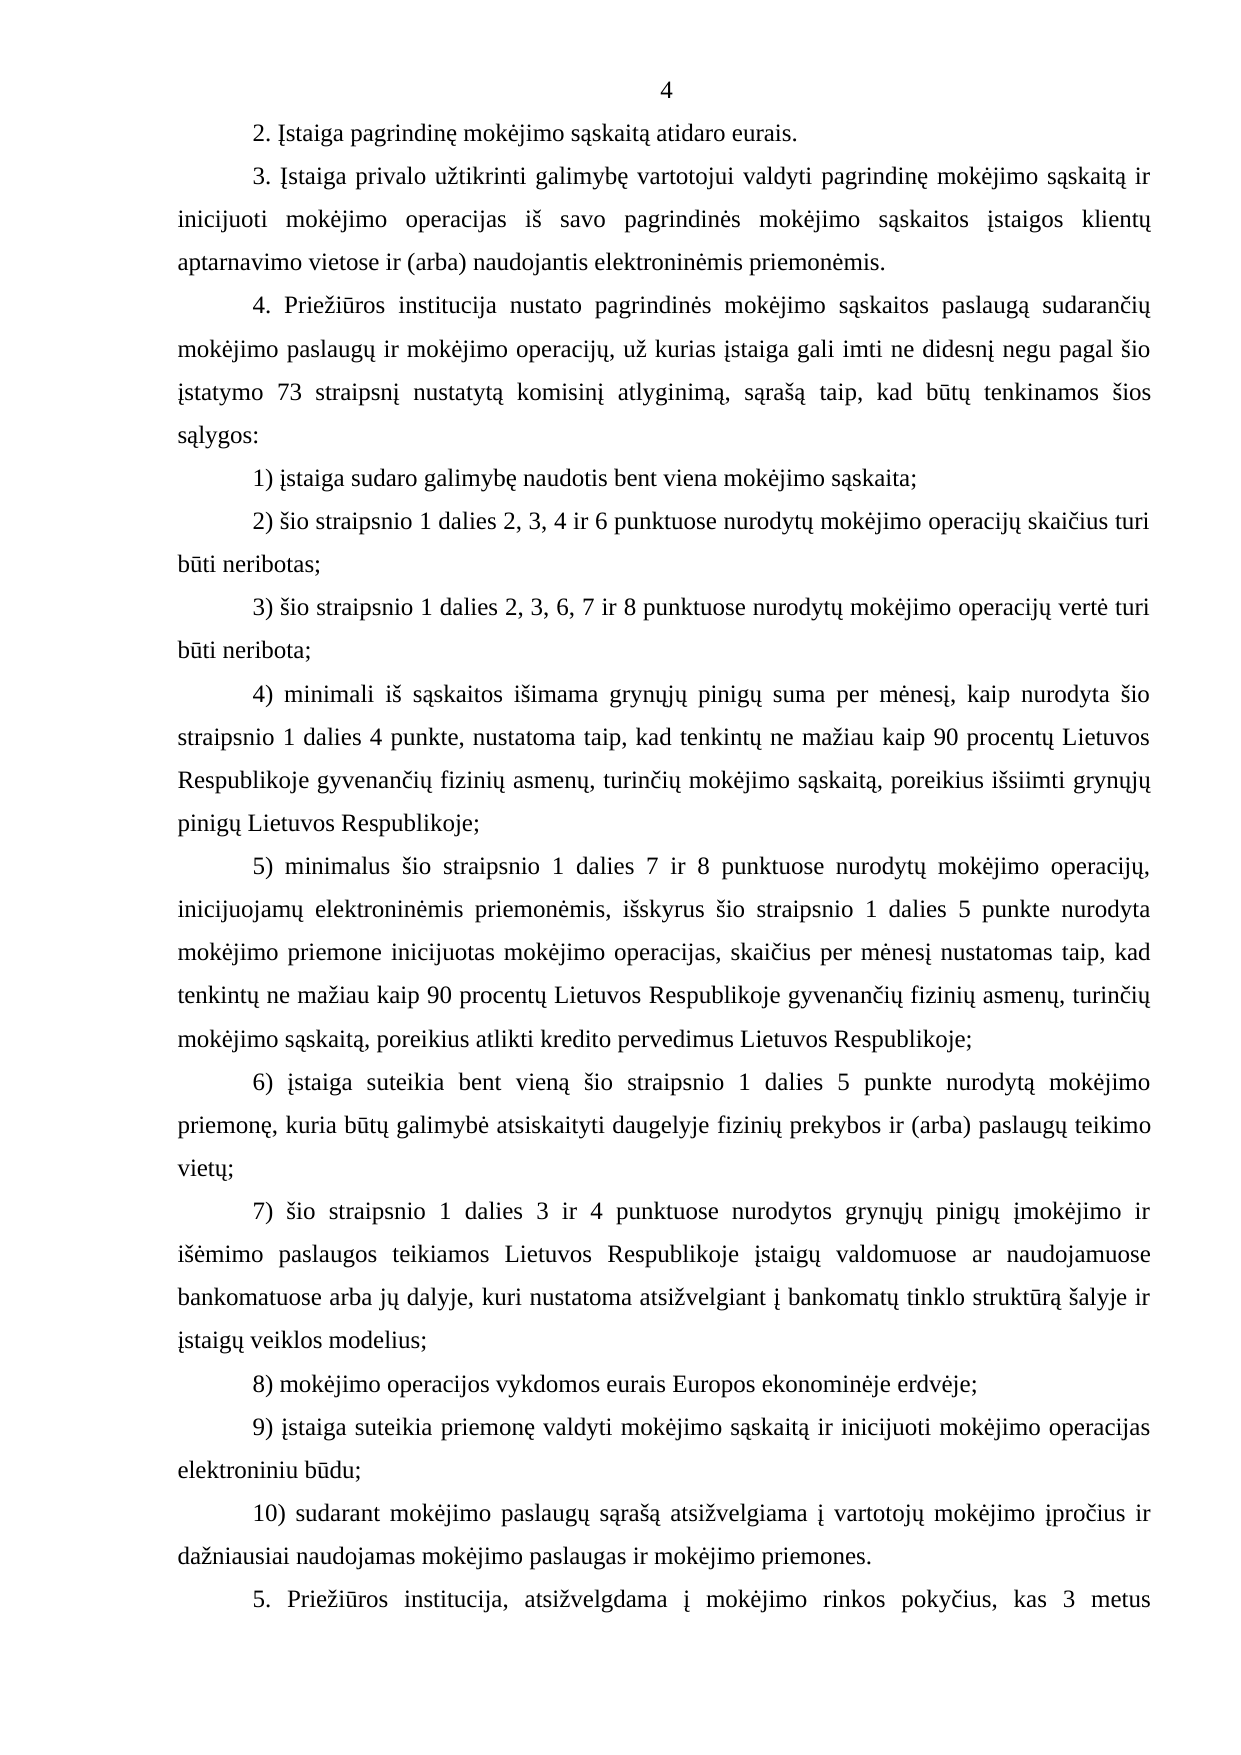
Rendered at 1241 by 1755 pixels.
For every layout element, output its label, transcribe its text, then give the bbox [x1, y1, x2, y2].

text 8) mokėjimo operacijos vykdomos eurais Europos ekonominėje erdvėje; [177, 1369, 1152, 1397]
text 6) įstaiga suteikia bent vieną šio straipsnio 1 dalies 5 punkte nurodytą mokėjimo priemonę, kuria būtų galimybė atsiskaityti daugelyje fizinių prekybos ir (arba) paslaugų teikimo vietų; [177, 1067, 1152, 1182]
text 2) šio straipsnio 1 dalies 2, 3, 4 ir 6 punktuose nurodytų mokėjimo operacijų skaičius turi būti neribotas; [177, 506, 1152, 578]
text 3. Įstaiga privalo užtikrinti galimybę vartotojui valdyti pagrindinę mokėjimo sąskaitą ir inicijuoti mokėjimo operacijas iš savo pagrindinės mokėjimo sąskaitos įstaigos klientų aptarnavimo vietose ir (arba) naudojantis elektroninėmis priemonėmis. [177, 161, 1152, 276]
text 5) minimalus šio straipsnio 1 dalies 7 ir 8 punktuose nurodytų mokėjimo operacijų, inicijuojamų elektroninėmis priemonėmis, išskyrus šio straipsnio 1 dalies 5 punkte nurodyta mokėjimo priemone inicijuotas mokėjimo operacijas, skaičius per mėnesį nustatomas taip, kad tenkintų ne mažiau kaip 90 procentų Lietuvos Respublikoje gyvenančių fizinių asmenų, turinčių mokėjimo sąskaitą, poreikius atlikti kredito pervedimus Lietuvos Respublikoje; [177, 851, 1152, 1052]
text 4) minimali iš sąskaitos išimama grynųjų pinigų suma per mėnesį, kaip nurodyta šio straipsnio 1 dalies 4 punkte, nustatoma taip, kad tenkintų ne mažiau kaip 90 procentų Lietuvos Respublikoje gyvenančių fizinių asmenų, turinčių mokėjimo sąskaitą, poreikius išsiimti grynųjų pinigų Lietuvos Respublikoje; [177, 679, 1152, 837]
text 10) sudarant mokėjimo paslaugų sąrašą atsižvelgiama į vartotojų mokėjimo įpročius ir dažniausiai naudojamas mokėjimo paslaugas ir mokėjimo priemones. [177, 1498, 1152, 1570]
text 2. Įstaiga pagrindinę mokėjimo sąskaitą atidaro eurais. [177, 118, 1152, 147]
text 9) įstaiga suteikia priemonę valdyti mokėjimo sąskaitą ir inicijuoti mokėjimo operacijas elektroniniu būdu; [177, 1412, 1152, 1484]
text 4. Priežiūros institucija nustato pagrindinės mokėjimo sąskaitos paslaugą sudarančių mokėjimo paslaugų ir mokėjimo operacijų, už kurias įstaiga gali imti ne didesnį negu pagal šio įstatymo 73 straipsnį nustatytą komisinį atlyginimą, sąrašą taip, kad būtų tenkinamos šios sąlygos: [177, 291, 1152, 449]
text 5. Priežiūros institucija, atsižvelgdama į mokėjimo rinkos pokyčius, kas 3 metus [177, 1584, 1152, 1613]
text 7) šio straipsnio 1 dalies 3 ir 4 punktuose nurodytos grynųjų pinigų įmokėjimo ir išėmimo paslaugos teikiamos Lietuvos Respublikoje įstaigų valdomuose ar naudojamuose bankomatuose arba jų dalyje, kuri nustatoma atsižvelgiant į bankomatų tinklo struktūrą šalyje ir įstaigų veiklos modelius; [177, 1196, 1152, 1354]
text 1) įstaiga sudaro galimybę naudotis bent viena mokėjimo sąskaita; [177, 463, 1152, 492]
text 3) šio straipsnio 1 dalies 2, 3, 6, 7 ir 8 punktuose nurodytų mokėjimo operacijų vertė turi būti neribota; [177, 592, 1152, 664]
